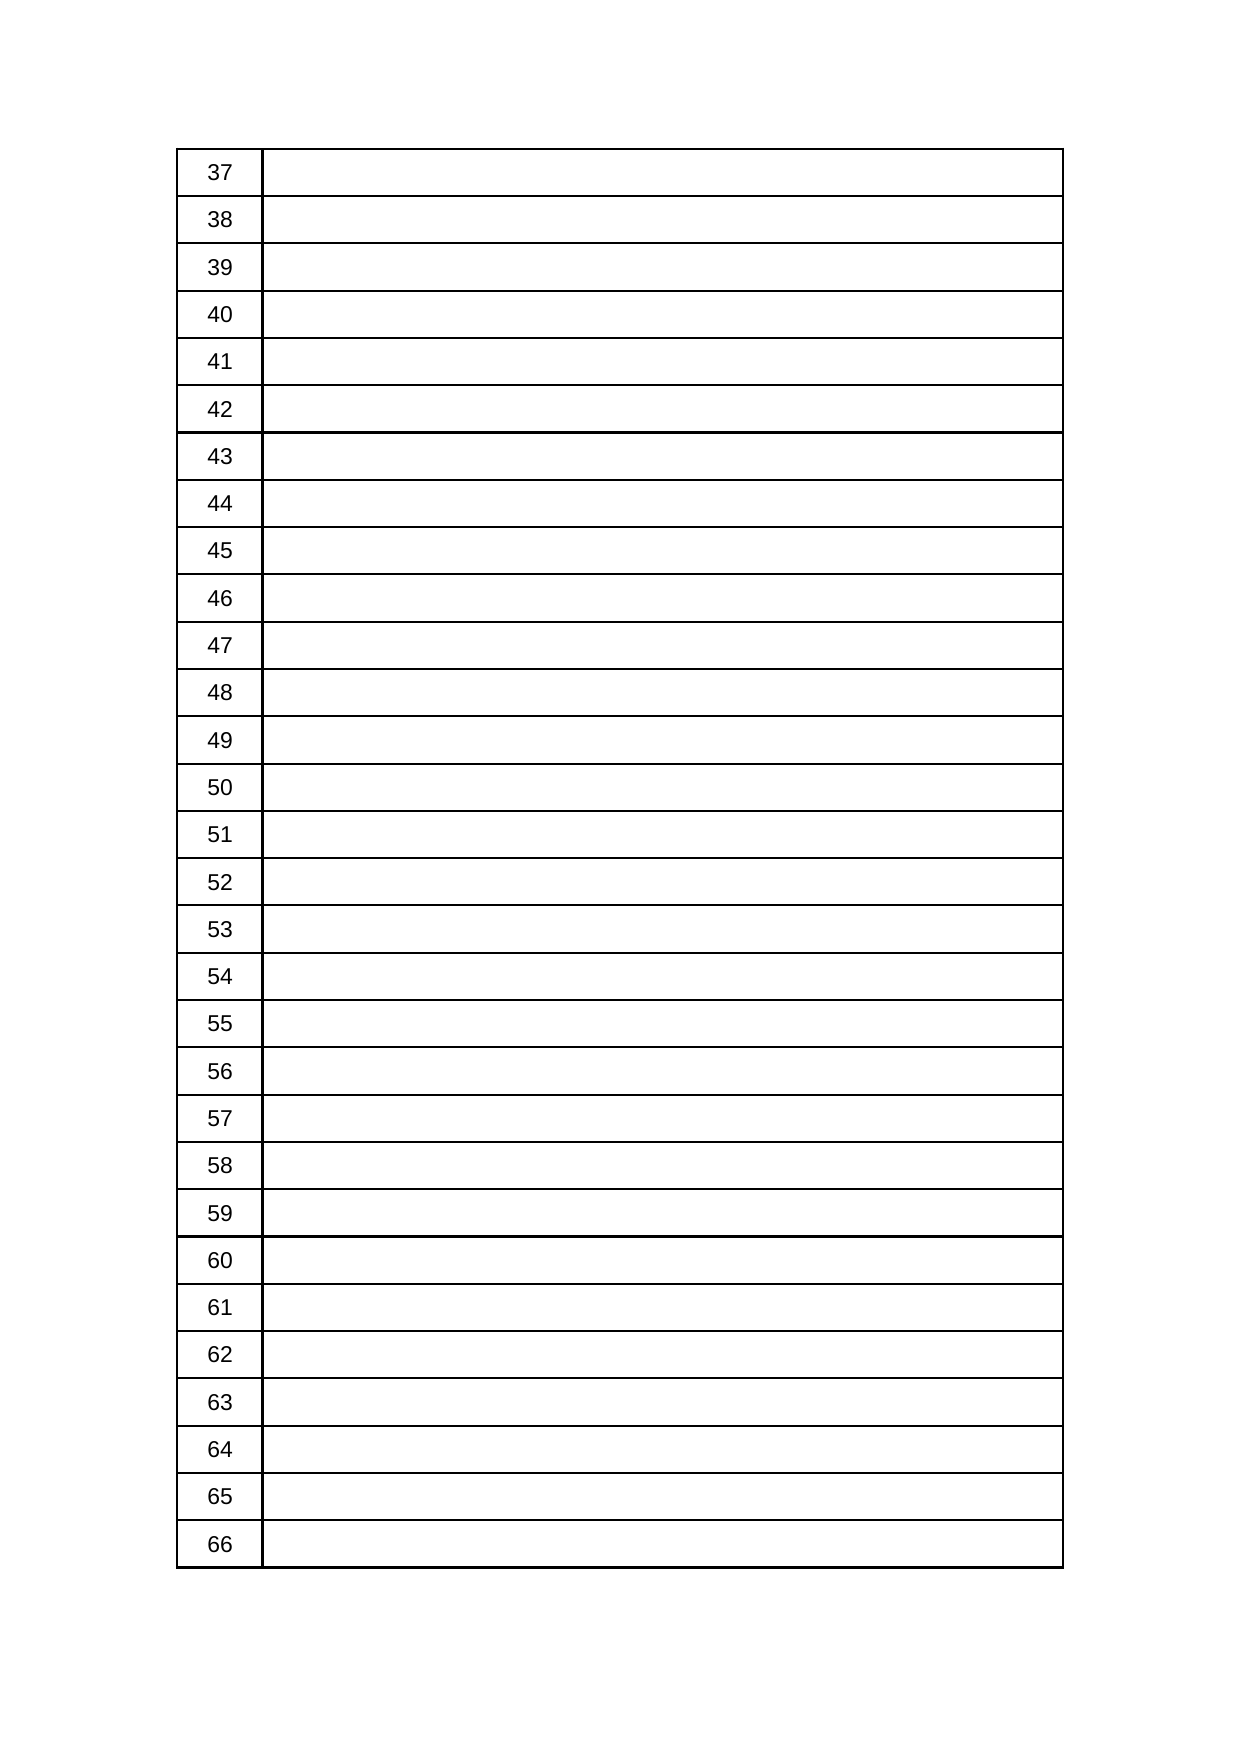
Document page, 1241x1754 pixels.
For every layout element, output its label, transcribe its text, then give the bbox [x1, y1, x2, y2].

table_cell 40 [178, 292, 261, 337]
table_cell 41 [178, 339, 261, 384]
table_cell [264, 1096, 1062, 1141]
table_cell [264, 859, 1062, 904]
table_cell 54 [178, 954, 261, 999]
table_cell 55 [178, 1001, 261, 1046]
table_cell [264, 481, 1062, 526]
table_cell 42 [178, 386, 261, 431]
table_cell 47 [178, 623, 261, 668]
table_cell 58 [178, 1143, 261, 1188]
table_cell 46 [178, 575, 261, 621]
table_cell [264, 1521, 1062, 1566]
table_cell [264, 528, 1062, 573]
table_cell 65 [178, 1474, 261, 1519]
table_cell 61 [178, 1285, 261, 1330]
table_cell 56 [178, 1048, 261, 1093]
table_cell [264, 1474, 1062, 1519]
table_cell 37 [178, 150, 261, 195]
table_cell 52 [178, 859, 261, 904]
table_cell 48 [178, 670, 261, 715]
table_cell [264, 197, 1062, 242]
table_cell [264, 1285, 1062, 1330]
table_cell [264, 1379, 1062, 1424]
table_cell [264, 623, 1062, 668]
table_cell [264, 292, 1062, 337]
table_cell 51 [178, 812, 261, 857]
table_cell [264, 339, 1062, 384]
table_cell 60 [178, 1238, 261, 1283]
table_cell [264, 434, 1062, 479]
table_cell [264, 150, 1062, 195]
table_cell [264, 717, 1062, 762]
table_cell [264, 1332, 1062, 1377]
table_cell 49 [178, 717, 261, 762]
table_cell 45 [178, 528, 261, 573]
table_cell 44 [178, 481, 261, 526]
table_cell 63 [178, 1379, 261, 1424]
table_cell [264, 1190, 1062, 1235]
table_cell 64 [178, 1427, 261, 1472]
table_cell [264, 812, 1062, 857]
table_cell [264, 575, 1062, 621]
table_cell 53 [178, 906, 261, 952]
table_cell 50 [178, 765, 261, 810]
table_cell [264, 1427, 1062, 1472]
table_cell 38 [178, 197, 261, 242]
table_cell [264, 906, 1062, 952]
table_cell [264, 765, 1062, 810]
table_cell [264, 386, 1062, 431]
table_cell [264, 1238, 1062, 1283]
table_cell 39 [178, 244, 261, 289]
table_cell [264, 1143, 1062, 1188]
table_cell 66 [178, 1521, 261, 1566]
table_cell [264, 954, 1062, 999]
table_cell 59 [178, 1190, 261, 1235]
table_cell 57 [178, 1096, 261, 1141]
table_cell [264, 1048, 1062, 1093]
table_cell [264, 1001, 1062, 1046]
table_cell 43 [178, 434, 261, 479]
table_cell [264, 244, 1062, 289]
table_cell [264, 670, 1062, 715]
table_cell 62 [178, 1332, 261, 1377]
